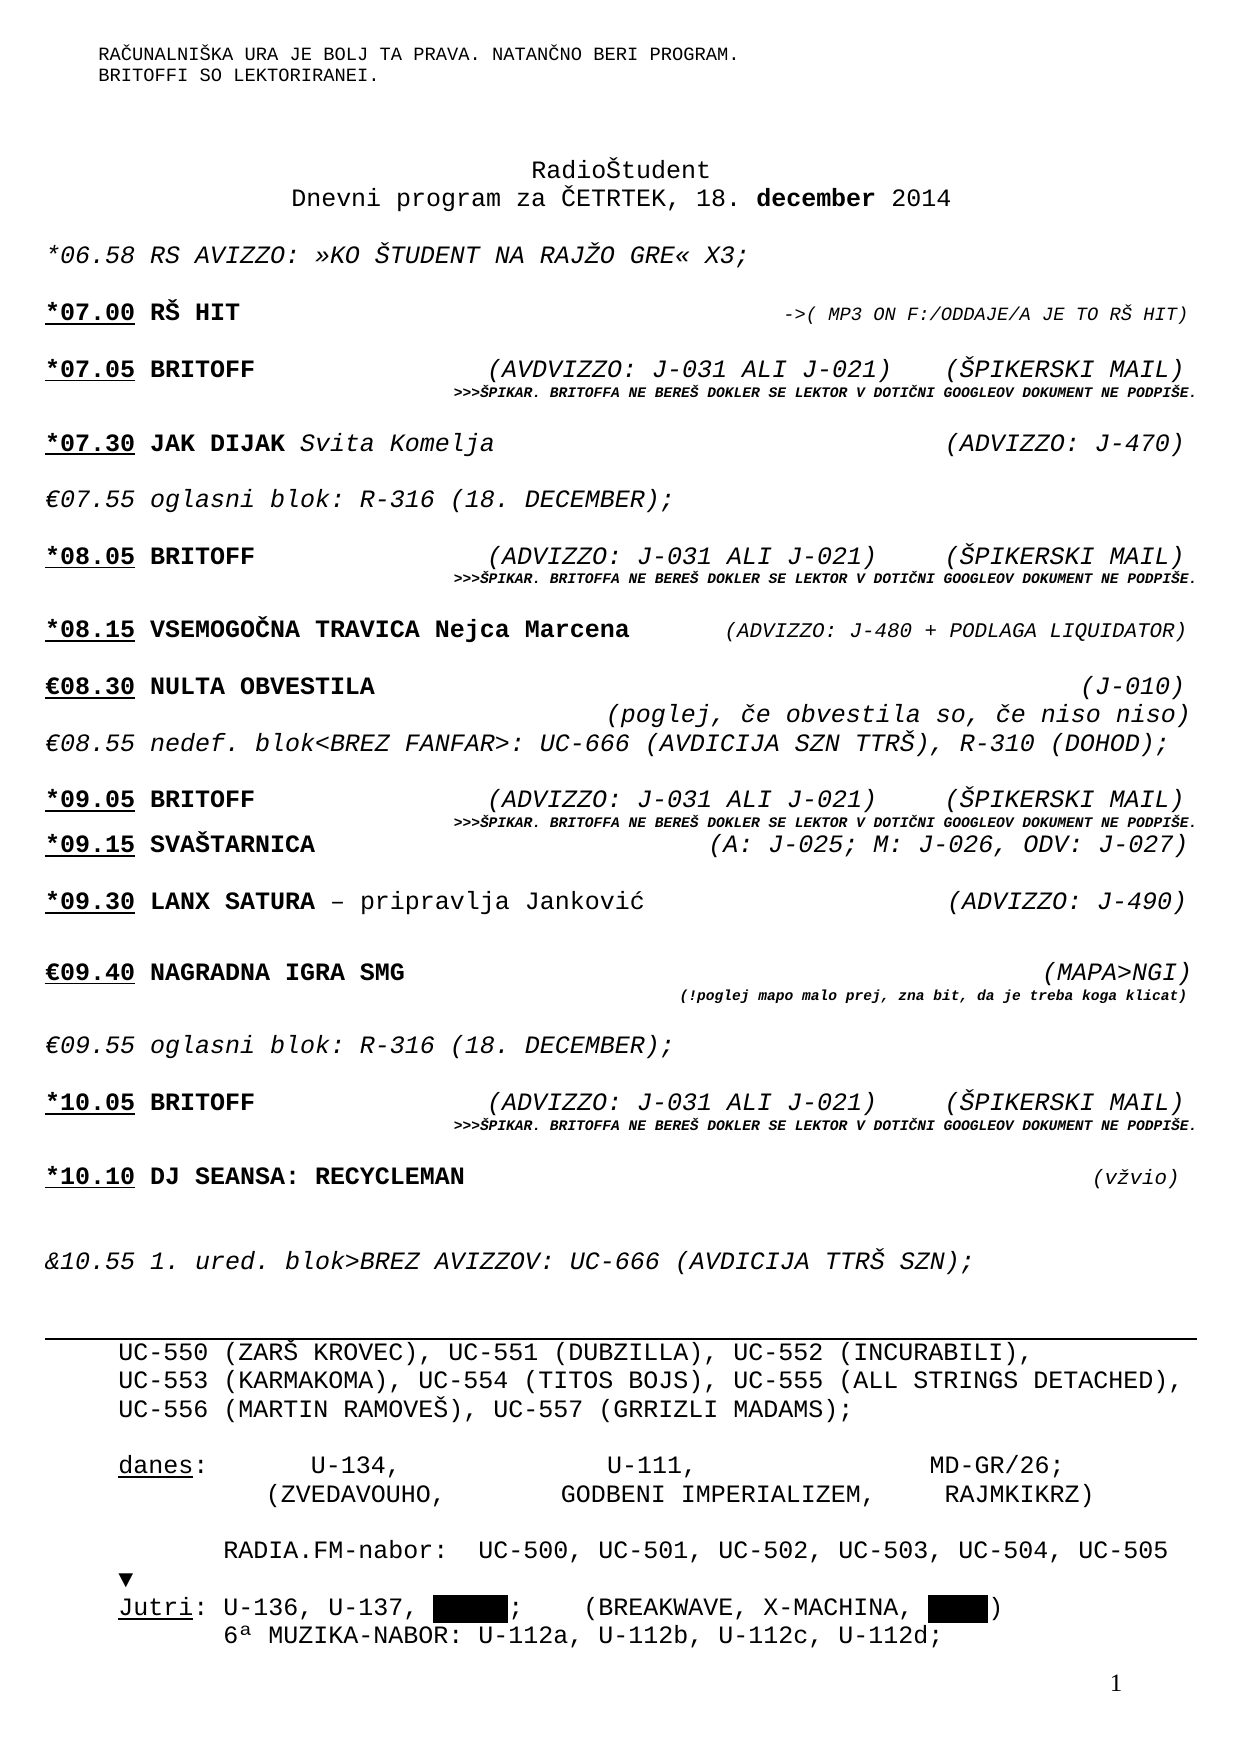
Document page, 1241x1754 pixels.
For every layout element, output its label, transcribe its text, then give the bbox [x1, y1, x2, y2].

text RAČUNALNIŠKA URA JE BOLJ TA PRAVA. NATANČNO BERI PROGRAM. [98, 44, 1203, 66]
text UC-553 (KARMAKOMA), UC-554 (TITOS BOJS), UC-555 (ALL STRINGS DETACHED), [118, 1368, 1208, 1396]
text *10.10 DJ SEANSA: RECYCLEMAN (vžvio) [45, 1163, 1197, 1192]
text *09.15 SVAŠTARNICA (A: J-025; M: J-026, ODV: J-027) [45, 832, 1197, 860]
text *06.58 RS AVIZZO: »KO ŠTUDENT NA RAJŽO GRE« X3; [45, 243, 1197, 271]
text €07.55 oglasni blok: R-316 (18. DECEMBER); [45, 487, 1197, 515]
text *10.05 BRITOFF (ADVIZZO: J-031 ALI J-021) (ŠPIKERSKI MAIL) [45, 1090, 1197, 1118]
text *07.05 BRITOFF (AVDVIZZO: J-031 ALI J-021) (ŠPIKERSKI MAIL) [45, 356, 1197, 385]
text (ZVEDAVOUHO, GODBENI IMPERIALIZEM, RAJMKIKRZ) [118, 1481, 1240, 1510]
text €09.40 NAGRADNA IGRA SMG (MAPA>NGI) [45, 959, 1197, 988]
text &10.55 1. ured. blok>BREZ AVIZZOV: UC-666 (AVDICIJA TTRŠ SZN); [45, 1248, 1197, 1277]
text *07.30 JAK DIJAK Svita Komelja (ADVIZZO: J-470) [45, 430, 1197, 458]
text €09.55 oglasni blok: R-316 (18. DECEMBER); [45, 1033, 1197, 1061]
text *09.05 BRITOFF (ADVIZZO: J-031 ALI J-021) (ŠPIKERSKI MAIL) [45, 787, 1197, 815]
text BRITOFFI SO LEKTORIRANEI. [98, 66, 1203, 87]
text >>>ŠPIKAR. BRITOFFA NE BEREŠ DOKLER SE LEKTOR V DOTIČNI GOOGLEOV DOKUMENT NE PODPIŠE. [45, 572, 1197, 588]
text 6ª MUZIKA-NABOR: U-112a, U-112b, U-112c, U-112d; [118, 1623, 1122, 1651]
text RADIA.FM-nabor: UC-500, UC-501, UC-502, UC-503, UC-504, UC-505 [118, 1538, 1181, 1566]
text ▼ [118, 1566, 1149, 1595]
text Dnevni program za ČETRTEK, 18. december 2014 [45, 186, 1197, 214]
text RadioŠtudent [45, 158, 1197, 186]
text UC-550 (ZARŠ KROVEC), UC-551 (DUBZILLA), UC-552 (INCURABILI), [118, 1340, 1208, 1368]
text *08.15 VSEMOGOČNA TRAVICA Nejca Marcena (ADVIZZO: J-480 + PODLAGA LIQUIDATOR) [45, 617, 1197, 645]
text Jutri: U-136, U-137, U-156; (BREAKWAVE, X-MACHINA, FFWD) [118, 1595, 1122, 1623]
text (poglej, če obvestila so, če niso niso) [45, 702, 1197, 730]
text >>>ŠPIKAR. BRITOFFA NE BEREŠ DOKLER SE LEKTOR V DOTIČNI GOOGLEOV DOKUMENT NE PODPIŠE. [45, 815, 1197, 832]
text *08.05 BRITOFF (ADVIZZO: J-031 ALI J-021) (ŠPIKERSKI MAIL) [45, 543, 1197, 572]
text UC-556 (MARTIN RAMOVEŠ), UC-557 (GRRIZLI MADAMS); [118, 1396, 1208, 1425]
text €08.55 nedef. blok<BREZ FANFAR>: UC-666 (AVDICIJA SZN TTRŠ), R-310 (DOHOD); [45, 730, 1197, 759]
text >>>ŠPIKAR. BRITOFFA NE BEREŠ DOKLER SE LEKTOR V DOTIČNI GOOGLEOV DOKUMENT NE PODPIŠE. [45, 1118, 1197, 1135]
text *07.00 RŠ HIT ->( MP3 ON F:/ODDAJE/A JE TO RŠ HIT) [45, 300, 1197, 328]
text *09.30 LANX SATURA – pripravlja Janković (ADVIZZO: J-490) [45, 889, 1197, 917]
text €08.30 NULTA OBVESTILA (J-010) [45, 674, 1197, 702]
text >>>ŠPIKAR. BRITOFFA NE BEREŠ DOKLER SE LEKTOR V DOTIČNI GOOGLEOV DOKUMENT NE PODPIŠE. [45, 385, 1197, 401]
text danes: U-134, U-111, MD-GR/26; [118, 1453, 1122, 1481]
text (!poglej mapo malo prej, zna bit, da je treba koga klicat) [45, 988, 1197, 1004]
